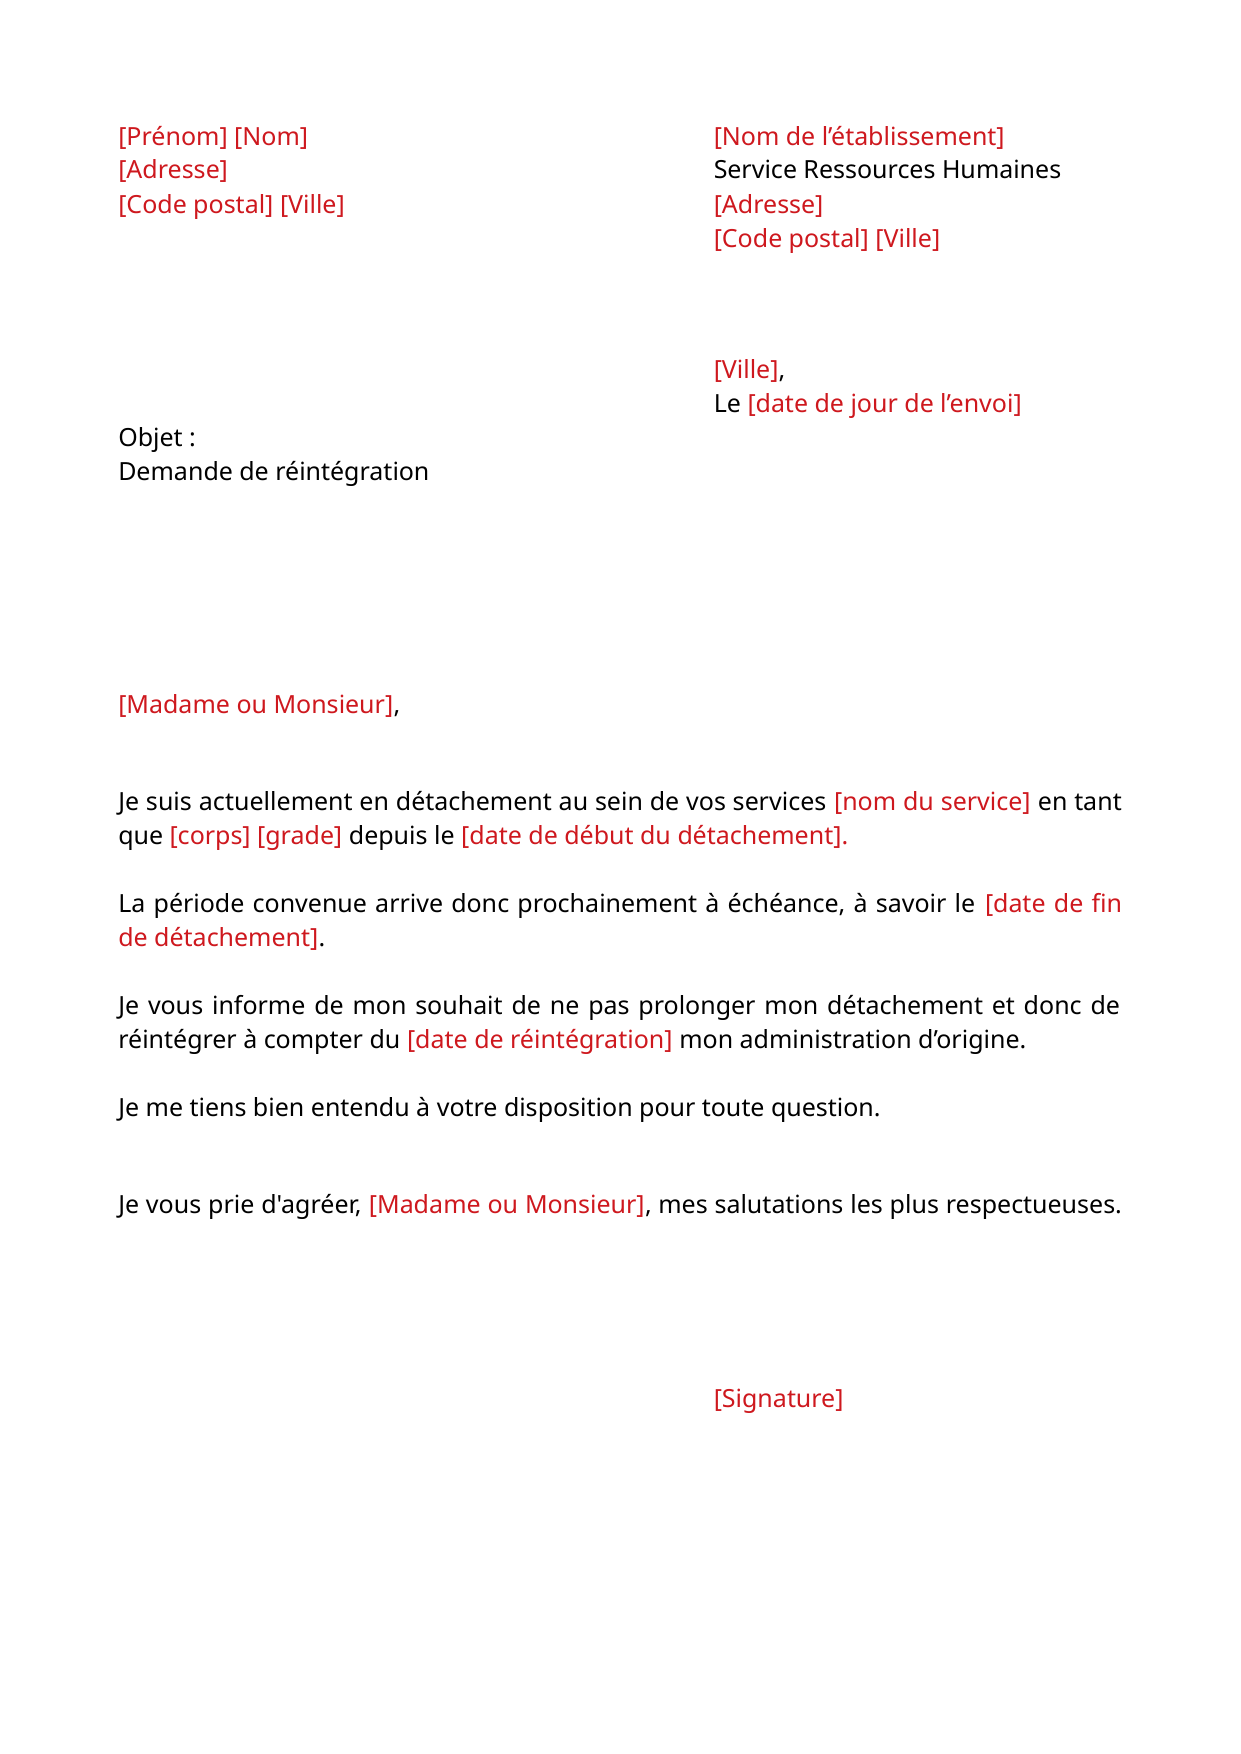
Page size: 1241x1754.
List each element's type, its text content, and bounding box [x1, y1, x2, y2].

text [Ville], [118, 322, 1122, 385]
text La période convenue arrive donc prochainement à échéance, à savoir le [date de fin de détachement]. [118, 886, 1122, 954]
text Le [date de jour de l’envoi] Objet : Demande de réintégration [118, 385, 1122, 487]
text [Madame ou Monsieur], [118, 687, 1122, 721]
text [Prénom] [Nom] [Nom de l’établissement] [Adresse] Service Ressources Humaines [Code postal] [Ville] [Adresse] [Code postal] [Ville] [118, 118, 1122, 254]
text Je vous prie d'agréer, [Madame ou Monsieur], mes salutations les plus respectueuses. [118, 1187, 1122, 1250]
text Je vous informe de mon souhait de ne pas prolonger mon détachement et donc de réintégrer à compter du [date de réintégration] mon administration d’origine. [118, 988, 1122, 1056]
text Je suis actuellement en détachement au sein de vos services [nom du service] en tant que [corps] [grade] depuis le [date de début du détachement]. [118, 755, 1122, 852]
text [Signature] [118, 1381, 1122, 1415]
text Je me tiens bien entendu à votre disposition pour toute question. [118, 1090, 1122, 1158]
